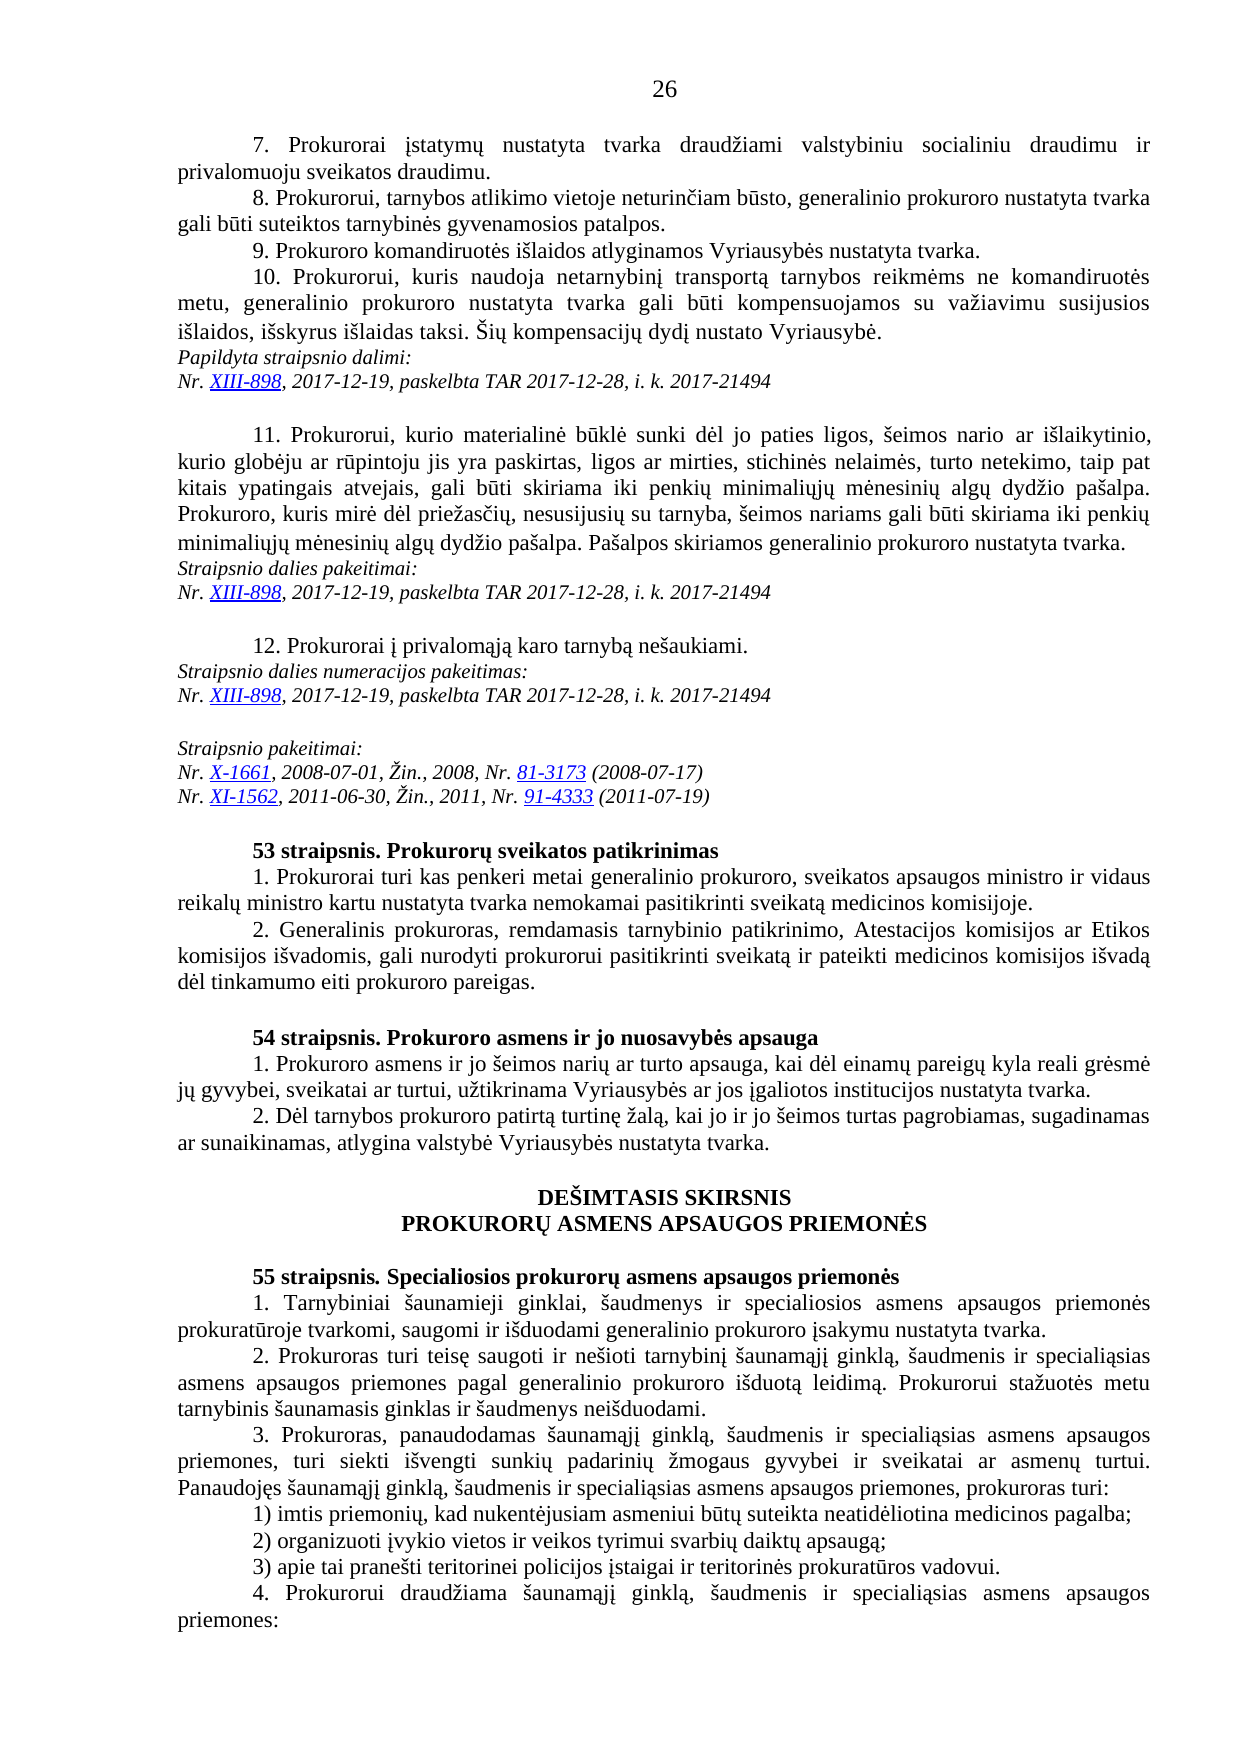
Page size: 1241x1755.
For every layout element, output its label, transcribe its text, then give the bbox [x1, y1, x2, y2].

text Nr. XI-1562, 2011-06-30, Žin., 2011, Nr. 91-4333 (2011-07-19) [177, 784, 1152, 808]
text Nr. XIII-898, 2017-12-19, paskelbta TAR 2017-12-28, i. k. 2017-21494 [177, 580, 1152, 604]
text 2. Dėl tarnybos prokuroro patirtą turtinę žalą, kai jo ir jo šeimos turtas pagrobiamas, sugadinamas ar sunaikinamas, atlygina valstybė Vyriausybės nustatyta tvarka. [177, 1103, 1152, 1155]
text 1. Prokurorai turi kas penkeri metai generalinio prokuroro, sveikatos apsaugos ministro ir vidaus reikalų ministro kartu nustatyta tvarka nemokamai pasitikrinti sveikatą medicinos komisijoje. [177, 863, 1152, 916]
text 4. Prokurorui draudžiama šaunamąjį ginklą, šaudmenis ir specialiąsias asmens apsaugos priemones: [177, 1579, 1152, 1632]
text 1) imtis priemonių, kad nukentėjusiam asmeniui būtų suteikta neatidėliotina medicinos pagalba; [177, 1500, 1152, 1527]
text 10. Prokurorui, kuris naudoja netarnybinį transportą tarnybos reikmėms ne komandiruotės metu, generalinio prokuroro nustatyta tvarka gali būti kompensuojamos su važiavimu susijusios išlaidos, išskyrus išlaidas taksi. Šių kompensacijų dydį nustato Vyriausybė. [177, 263, 1152, 344]
text PROKURORŲ ASMENS APSAUGOS PRIEMONĖS [177, 1210, 1152, 1237]
text Nr. X-1661, 2008-07-01, Žin., 2008, Nr. 81-3173 (2008-07-17) [177, 760, 1152, 784]
text 3) apie tai pranešti teritorinei policijos įstaigai ir teritorinės prokuratūros vadovui. [177, 1553, 1152, 1579]
text Straipsnio pakeitimai: [177, 736, 1152, 760]
text 2. Prokuroras turi teisę saugoti ir nešioti tarnybinį šaunamąjį ginklą, šaudmenis ir specialiąsias asmens apsaugos priemones pagal generalinio prokuroro išduotą leidimą. Prokurorui stažuotės metu tarnybinis šaunamasis ginklas ir šaudmenys neišduodami. [177, 1342, 1152, 1421]
text Papildyta straipsnio dalimi: [177, 344, 1152, 369]
text 2) organizuoti įvykio vietos ir veikos tyrimui svarbių daiktų apsaugą; [177, 1527, 1152, 1553]
text Straipsnio dalies numeracijos pakeitimas: [177, 659, 1152, 683]
text 11. Prokurorui, kurio materialinė būklė sunki dėl jo paties ligos, šeimos nario ar išlaikytinio, kurio globėju ar rūpintoju jis yra paskirtas, ligos ar mirties, stichinės nelaimės, turto netekimo, taip pat kitais ypatingais atvejais, gali būti skiriama iki penkių minimaliųjų mėnesinių algų dydžio pašalpa. Prokuroro, kuris mirė dėl priežasčių, nesusijusių su tarnyba, šeimos nariams gali būti skiriama iki penkių minimaliųjų mėnesinių algų dydžio pašalpa. Pašalpos skiriamos generalinio prokuroro nustatyta tvarka. [177, 421, 1152, 556]
text DEŠIMTASIS SKIRSNIS [177, 1184, 1152, 1210]
text Nr. XIII-898, 2017-12-19, paskelbta TAR 2017-12-28, i. k. 2017-21494 [177, 683, 1152, 707]
text 1. Tarnybiniai šaunamieji ginklai, šaudmenys ir specialiosios asmens apsaugos priemonės prokuratūroje tvarkomi, saugomi ir išduodami generalinio prokuroro įsakymu nustatyta tvarka. [177, 1289, 1152, 1342]
text Straipsnio dalies pakeitimai: [177, 556, 1152, 580]
text 55 straipsnis. Specialiosios prokurorų asmens apsaugos priemonės [177, 1263, 1152, 1289]
text Nr. XIII-898, 2017-12-19, paskelbta TAR 2017-12-28, i. k. 2017-21494 [177, 369, 1152, 393]
text 8. Prokurorui, tarnybos atlikimo vietoje neturinčiam būsto, generalinio prokuroro nustatyta tvarka gali būti suteiktos tarnybinės gyvenamosios patalpos. [177, 184, 1152, 237]
text 1. Prokuroro asmens ir jo šeimos narių ar turto apsauga, kai dėl einamų pareigų kyla reali grėsmė jų gyvybei, sveikatai ar turtui, užtikrinama Vyriausybės ar jos įgaliotos institucijos nustatyta tvarka. [177, 1050, 1152, 1103]
text 9. Prokuroro komandiruotės išlaidos atlyginamos Vyriausybės nustatyta tvarka. [177, 237, 1152, 263]
text 54 straipsnis. Prokuroro asmens ir jo nuosavybės apsauga [177, 1023, 1152, 1050]
text 12. Prokurorai į privalomąją karo tarnybą nešaukiami. [177, 632, 1152, 659]
text 53 straipsnis. Prokurorų sveikatos patikrinimas [177, 837, 1152, 863]
text 3. Prokuroras, panaudodamas šaunamąjį ginklą, šaudmenis ir specialiąsias asmens apsaugos priemones, turi siekti išvengti sunkių padarinių žmogaus gyvybei ir sveikatai ar asmenų turtui. Panaudojęs šaunamąjį ginklą, šaudmenis ir specialiąsias asmens apsaugos priemones, prokuroras turi: [177, 1421, 1152, 1500]
text 7. Prokurorai įstatymų nustatyta tvarka draudžiami valstybiniu socialiniu draudimu ir privalomuoju sveikatos draudimu. [177, 131, 1152, 184]
text 2. Generalinis prokuroras, remdamasis tarnybinio patikrinimo, Atestacijos komisijos ar Etikos komisijos išvadomis, gali nurodyti prokurorui pasitikrinti sveikatą ir pateikti medicinos komisijos išvadą dėl tinkamumo eiti prokuroro pareigas. [177, 916, 1152, 995]
